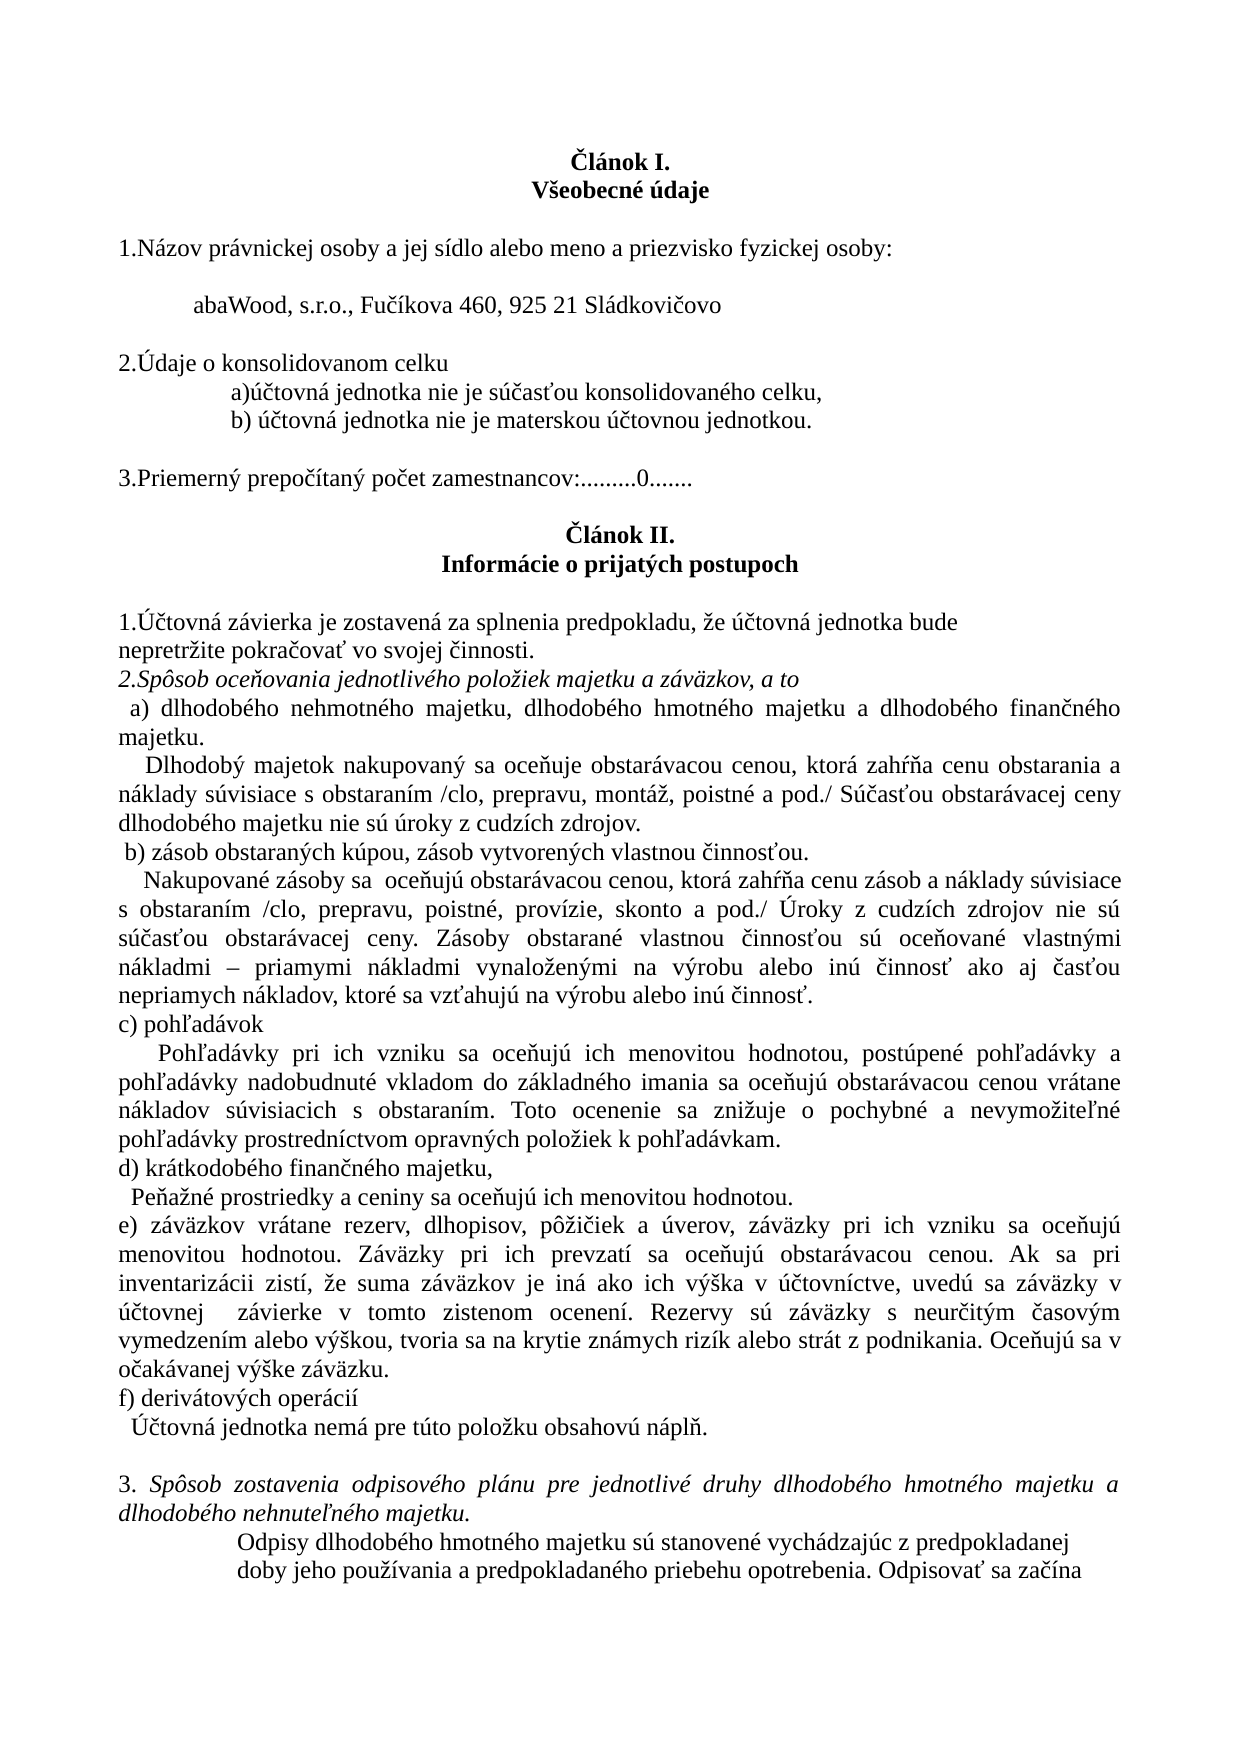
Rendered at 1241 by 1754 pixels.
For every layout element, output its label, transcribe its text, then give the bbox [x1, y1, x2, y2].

text doby jeho používania a predpokladaného priebehu opotrebenia. Odpisovať sa začína [118, 1556, 1122, 1584]
text Peňažné prostriedky a ceniny sa oceňujú ich menovitou hodnotou. [118, 1182, 1122, 1211]
text Dlhodobý majetok nakupovaný sa oceňuje obstarávacou cenou, ktorá zahŕňa cenu obstarania a náklady súvisiace s obstaraním /clo, prepravu, montáž, poistné a pod./ Súčasťou obstarávacej ceny dlhodobého majetku nie sú úroky z cudzích zdrojov. [118, 751, 1122, 837]
text abaWood, s.r.o., Fučíkova 460, 925 21 Sládkovičovo [118, 291, 1122, 319]
text Článok I. [118, 147, 1122, 176]
text Účtovná jednotka nemá pre túto položku obsahovú náplň. [118, 1412, 1122, 1441]
text 3. Spôsob zostavenia odpisového plánu pre jednotlivé druhy dlhodobého hmotného majetku a dlhodobého nehnuteľného majetku. [118, 1469, 1122, 1527]
text c) pohľadávok [118, 1009, 1122, 1038]
text Informácie o prijatých postupoch [118, 549, 1122, 578]
text Nakupované zásoby sa oceňujú obstarávacou cenou, ktorá zahŕňa cenu zásob a náklady súvisiace s obstaraním /clo, prepravu, poistné, provízie, skonto a pod./ Úroky z cudzích zdrojov nie sú súčasťou obstarávacej ceny. Zásoby obstarané vlastnou činnosťou sú oceňované vlastnými nákladmi – priamymi nákladmi vynaloženými na výrobu alebo inú činnosť ako aj časťou nepriamych nákladov, ktoré sa vzťahujú na výrobu alebo inú činnosť. [118, 866, 1122, 1009]
text f) derivátových operácií [118, 1383, 1122, 1412]
text d) krátkodobého finančného majetku, [118, 1153, 1122, 1182]
text nepretržite pokračovať vo svojej činnosti. [118, 636, 1122, 664]
list Účtovná závierka je zostavená za splnenia predpokladu, že účtovná jednotka bude [118, 607, 1122, 636]
text Článok II. [118, 521, 1122, 549]
list Názov právnickej osoby a jej sídlo alebo meno a priezvisko fyzickej osoby: [118, 233, 1122, 262]
text a) dlhodobého nehmotného majetku, dlhodobého hmotného majetku a dlhodobého finančného majetku. [118, 693, 1122, 751]
text Pohľadávky pri ich vzniku sa oceňujú ich menovitou hodnotou, postúpené pohľadávky a pohľadávky nadobudnuté vkladom do základného imania sa oceňujú obstarávacou cenou vrátane nákladov súvisiacich s obstaraním. Toto ocenenie sa znižuje o pochybné a nevymožiteľné pohľadávky prostredníctvom opravných položiek k pohľadávkam. [118, 1038, 1122, 1153]
text a)účtovná jednotka nie je súčasťou konsolidovaného celku, [118, 377, 1122, 406]
list Údaje o konsolidovanom celku [118, 348, 1122, 377]
text Odpisy dlhodobého hmotného majetku sú stanovené vychádzajúc z predpokladanej [118, 1527, 1122, 1556]
text Všeobecné údaje [118, 176, 1122, 204]
text e) záväzkov vrátane rezerv, dlhopisov, pôžičiek a úverov, záväzky pri ich vzniku sa oceňujú menovitou hodnotou. Záväzky pri ich prevzatí sa oceňujú obstarávacou cenou. Ak sa pri inventarizácii zistí, že suma záväzkov je iná ako ich výška v účtovníctve, uvedú sa záväzky v účtovnej závierke v tomto zistenom ocenení. Rezervy sú záväzky s neurčitým časovým vymedzením alebo výškou, tvoria sa na krytie známych rizík alebo strát z podnikania. Oceňujú sa v očakávanej výške záväzku. [118, 1211, 1122, 1383]
text b) účtovná jednotka nie je materskou účtovnou jednotkou. [118, 406, 1122, 434]
list Spôsob oceňovania jednotlivého položiek majetku a záväzkov, a to [118, 664, 1122, 693]
list Priemerný prepočítaný počet zamestnancov:.........0....... [118, 463, 1122, 492]
text b) zásob obstaraných kúpou, zásob vytvorených vlastnou činnosťou. [118, 837, 1122, 866]
